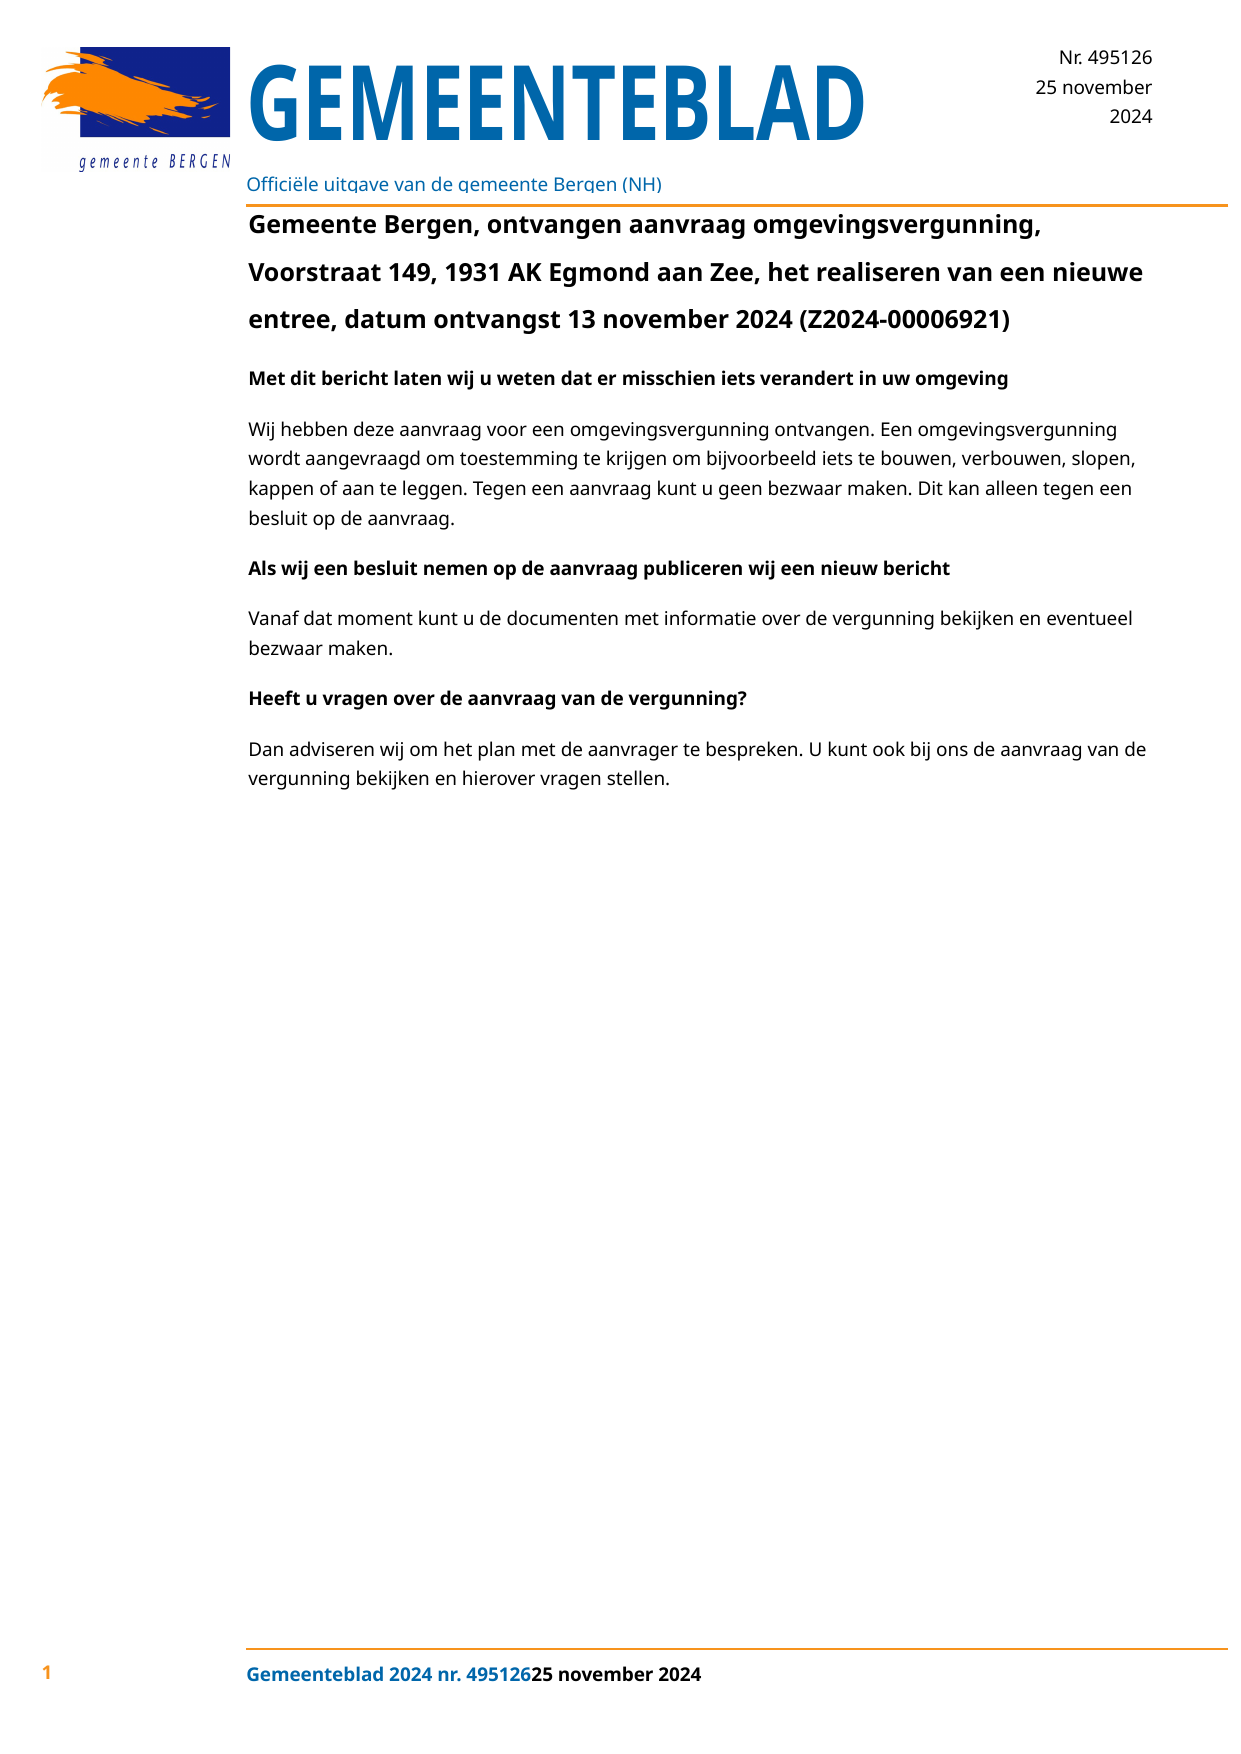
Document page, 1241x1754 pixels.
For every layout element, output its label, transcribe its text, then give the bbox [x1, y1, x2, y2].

text Heeft u vragen over de aanvraag van de vergunning? [248, 686, 1152, 711]
text Gemeente Bergen, ontvangen aanvraag omgevingsvergunning, Voorstraat 149, 1931 AK Egmond aan Zee, het realiseren van een nieuwe entree, datum ontvangst 13 november 2024 (Z2024-00006921) [248, 207, 1152, 336]
text Wij hebben deze aanvraag voor een omgevingsvergunning ontvangen. Een omgevingsvergunning wordt aangevraagd om toestemming te krijgen om bijvoorbeeld iets te bouwen, verbouwen, slopen, kappen of aan te leggen. Tegen een aanvraag kunt u geen bezwaar maken. Dit kan alleen tegen een besluit op de aanvraag. [248, 416, 1152, 530]
text Dan adviseren wij om het plan met de aanvrager te bespreken. U kunt ook bij ons de aanvraag van de vergunning bekijken en hierover vragen stellen. [248, 736, 1152, 791]
text Met dit bericht laten wij u weten dat er misschien iets verandert in uw omgeving [248, 366, 1152, 391]
text Als wij een besluit nemen op de aanvraag publiceren wij een nieuw bericht [248, 555, 1152, 581]
text Vanaf dat moment kunt u de documenten met informatie over de vergunning bekijken en eventueel bezwaar maken. [248, 606, 1152, 661]
picture [41, 47, 231, 172]
